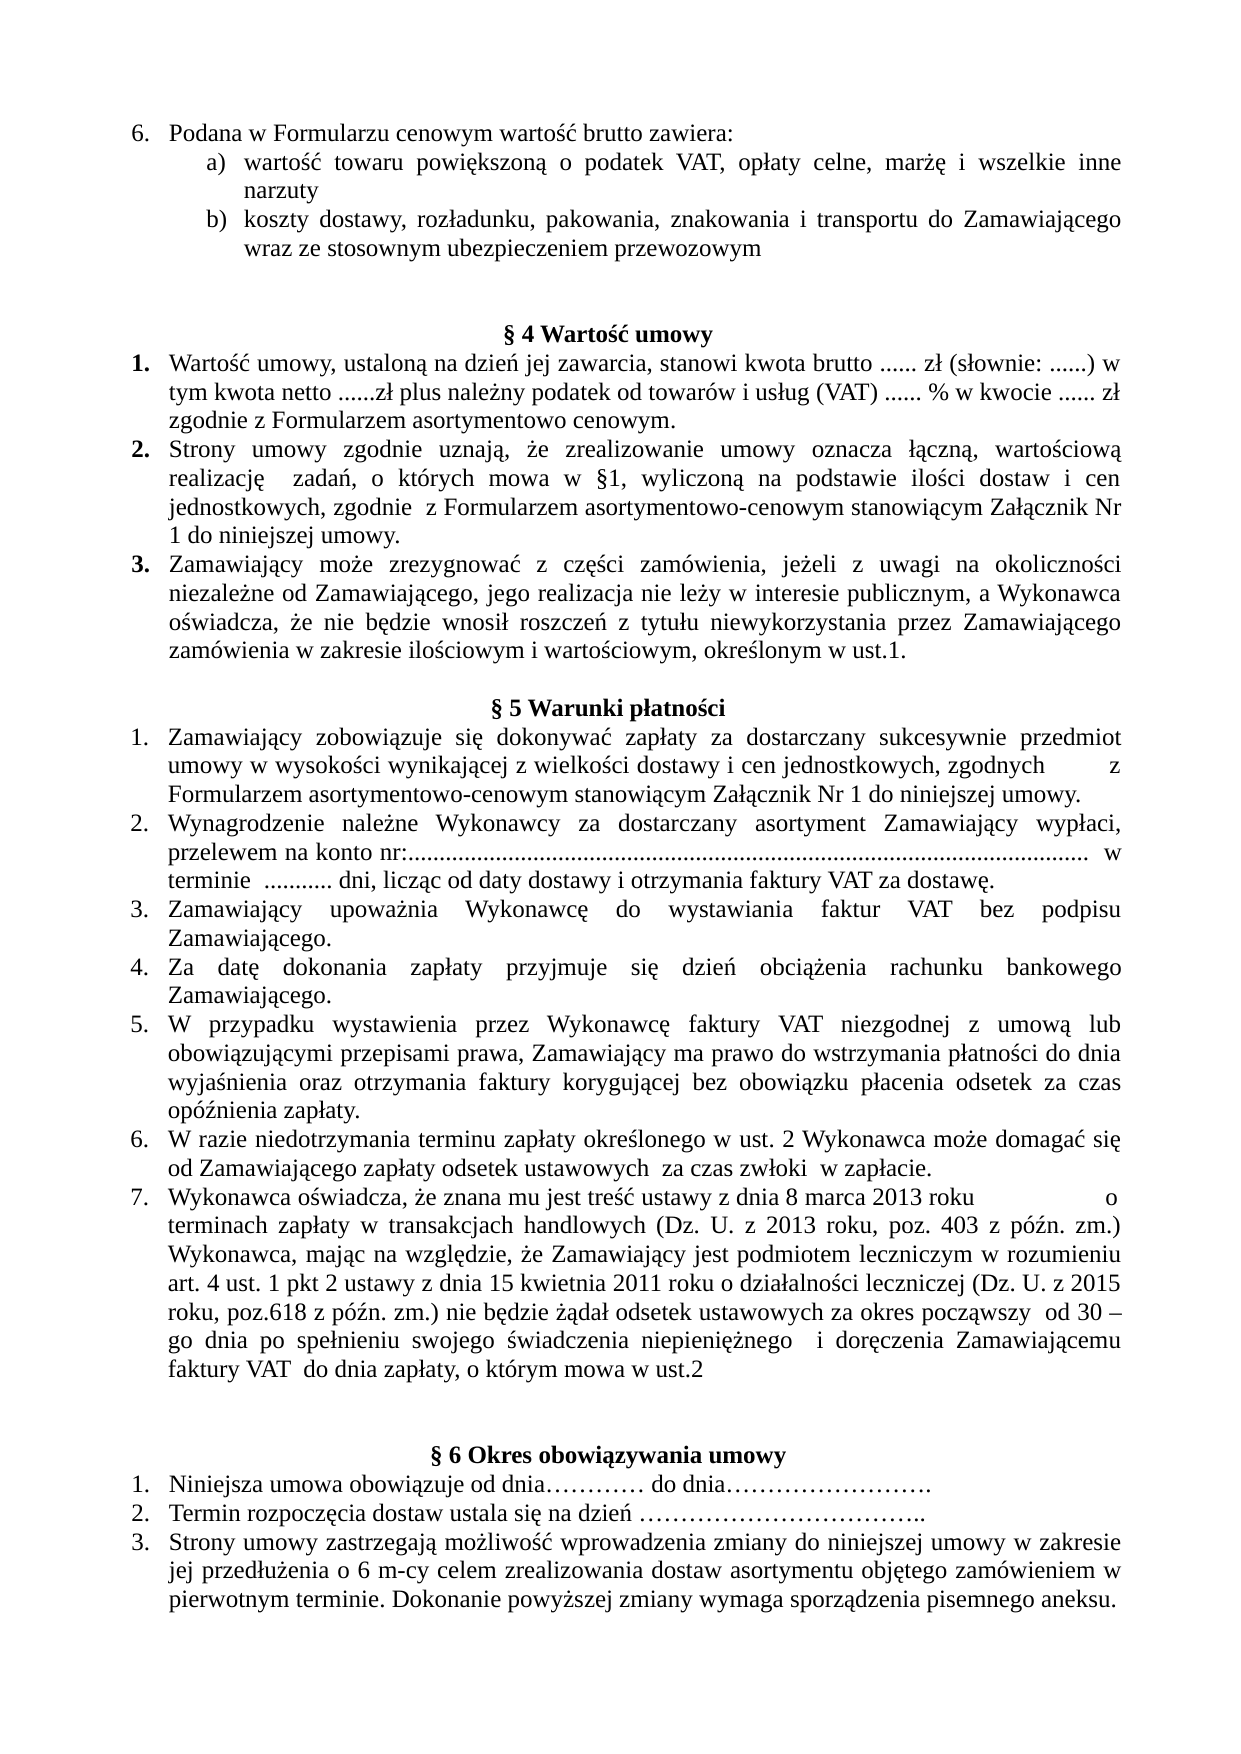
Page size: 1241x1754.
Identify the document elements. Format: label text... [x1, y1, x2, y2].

text § 4 Wartość umowy [94, 319, 1122, 348]
list W razie niedotrzymania terminu zapłaty określonego w ust. 2 Wykonawca może domagać się od Zamawiającego zapłaty odsetek ustawowych za czas zwłoki w zapłacie. [130, 1124, 1122, 1182]
text § 6 Okres obowiązywania umowy [94, 1441, 1122, 1469]
list Wartość umowy, ustaloną na dzień jej zawarcia, stanowi kwota brutto ...... zł (słownie: ......) w tym kwota netto ......zł plus należny podatek od towarów i usług (VAT) ...... % w kwocie ...... zł zgodnie z Formularzem asortymentowo cenowym. [131, 348, 1122, 434]
list Zamawiający zobowiązuje się dokonywać zapłaty za dostarczany sukcesywnie przedmiot umowy w wysokości wynikającej z wielkości dostawy i cen jednostkowych, zgodnych z Formularzem asortymentowo-cenowym stanowiącym Załącznik Nr 1 do niniejszej umowy. [130, 722, 1122, 808]
list Za datę dokonania zapłaty przyjmuje się dzień obciążenia rachunku bankowego Zamawiającego. [130, 952, 1122, 1009]
list Niniejsza umowa obowiązuje od dnia………… do dnia……………………. [131, 1469, 1122, 1498]
list Zamawiający upoważnia Wykonawcę do wystawiania faktur VAT bez podpisu Zamawiającego. [130, 894, 1122, 952]
list W przypadku wystawienia przez Wykonawcę faktury VAT niezgodnej z umową lub obowiązującymi przepisami prawa, Zamawiający ma prawo do wstrzymania płatności do dnia wyjaśnienia oraz otrzymania faktury korygującej bez obowiązku płacenia odsetek za czas opóźnienia zapłaty. [130, 1009, 1122, 1124]
list Termin rozpoczęcia dostaw ustala się na dzień …………………………….. [131, 1498, 1122, 1527]
list Wykonawca oświadcza, że znana mu jest treść ustawy z dnia 8 marca 2013 roku o terminach zapłaty w transakcjach handlowych (Dz. U. z 2013 roku, poz. 403 z późn. zm.) Wykonawca, mając na względzie, że Zamawiający jest podmiotem leczniczym w rozumieniu art. 4 ust. 1 pkt 2 ustawy z dnia 15 kwietnia 2011 roku o działalności leczniczej (Dz. U. z 2015 roku, poz.618 z późn. zm.) nie będzie żądał odsetek ustawowych za okres począwszy od 30 –go dnia po spełnieniu swojego świadczenia niepieniężnego i doręczenia Zamawiającemu faktury VAT do dnia zapłaty, o którym mowa w ust.2 [130, 1182, 1122, 1383]
list Podana w Formularzu cenowym wartość brutto zawiera: [131, 118, 1122, 147]
list Zamawiający może zrezygnować z części zamówienia, jeżeli z uwagi na okoliczności niezależne od Zamawiającego, jego realizacja nie leży w interesie publicznym, a Wykonawca oświadcza, że nie będzie wnosił roszczeń z tytułu niewykorzystania przez Zamawiającego zamówienia w zakresie ilościowym i wartościowym, określonym w ust.1. [131, 549, 1122, 664]
list Strony umowy zgodnie uznają, że zrealizowanie umowy oznacza łączną, wartościową realizację zadań, o których mowa w §1, wyliczoną na podstawie ilości dostaw i cen jednostkowych, zgodnie z Formularzem asortymentowo-cenowym stanowiącym Załącznik Nr 1 do niniejszej umowy. [131, 434, 1122, 549]
list wartość towaru powiększoną o podatek VAT, opłaty celne, marżę i wszelkie inne narzuty [206, 147, 1122, 204]
text § 5 Warunki płatności [94, 693, 1122, 722]
list Wynagrodzenie należne Wykonawcy za dostarczany asortyment Zamawiający wypłaci, przelewem na konto nr:............................................................................................................. w terminie ........... dni, licząc od daty dostawy i otrzymania faktury VAT za dostawę. [130, 808, 1122, 894]
list Strony umowy zastrzegają możliwość wprowadzenia zmiany do niniejszej umowy w zakresie jej przedłużenia o 6 m-cy celem zrealizowania dostaw asortymentu objętego zamówieniem w pierwotnym terminie. Dokonanie powyższej zmiany wymaga sporządzenia pisemnego aneksu. [131, 1527, 1122, 1613]
list koszty dostawy, rozładunku, pakowania, znakowania i transportu do Zamawiającego wraz ze stosownym ubezpieczeniem przewozowym [206, 204, 1122, 262]
